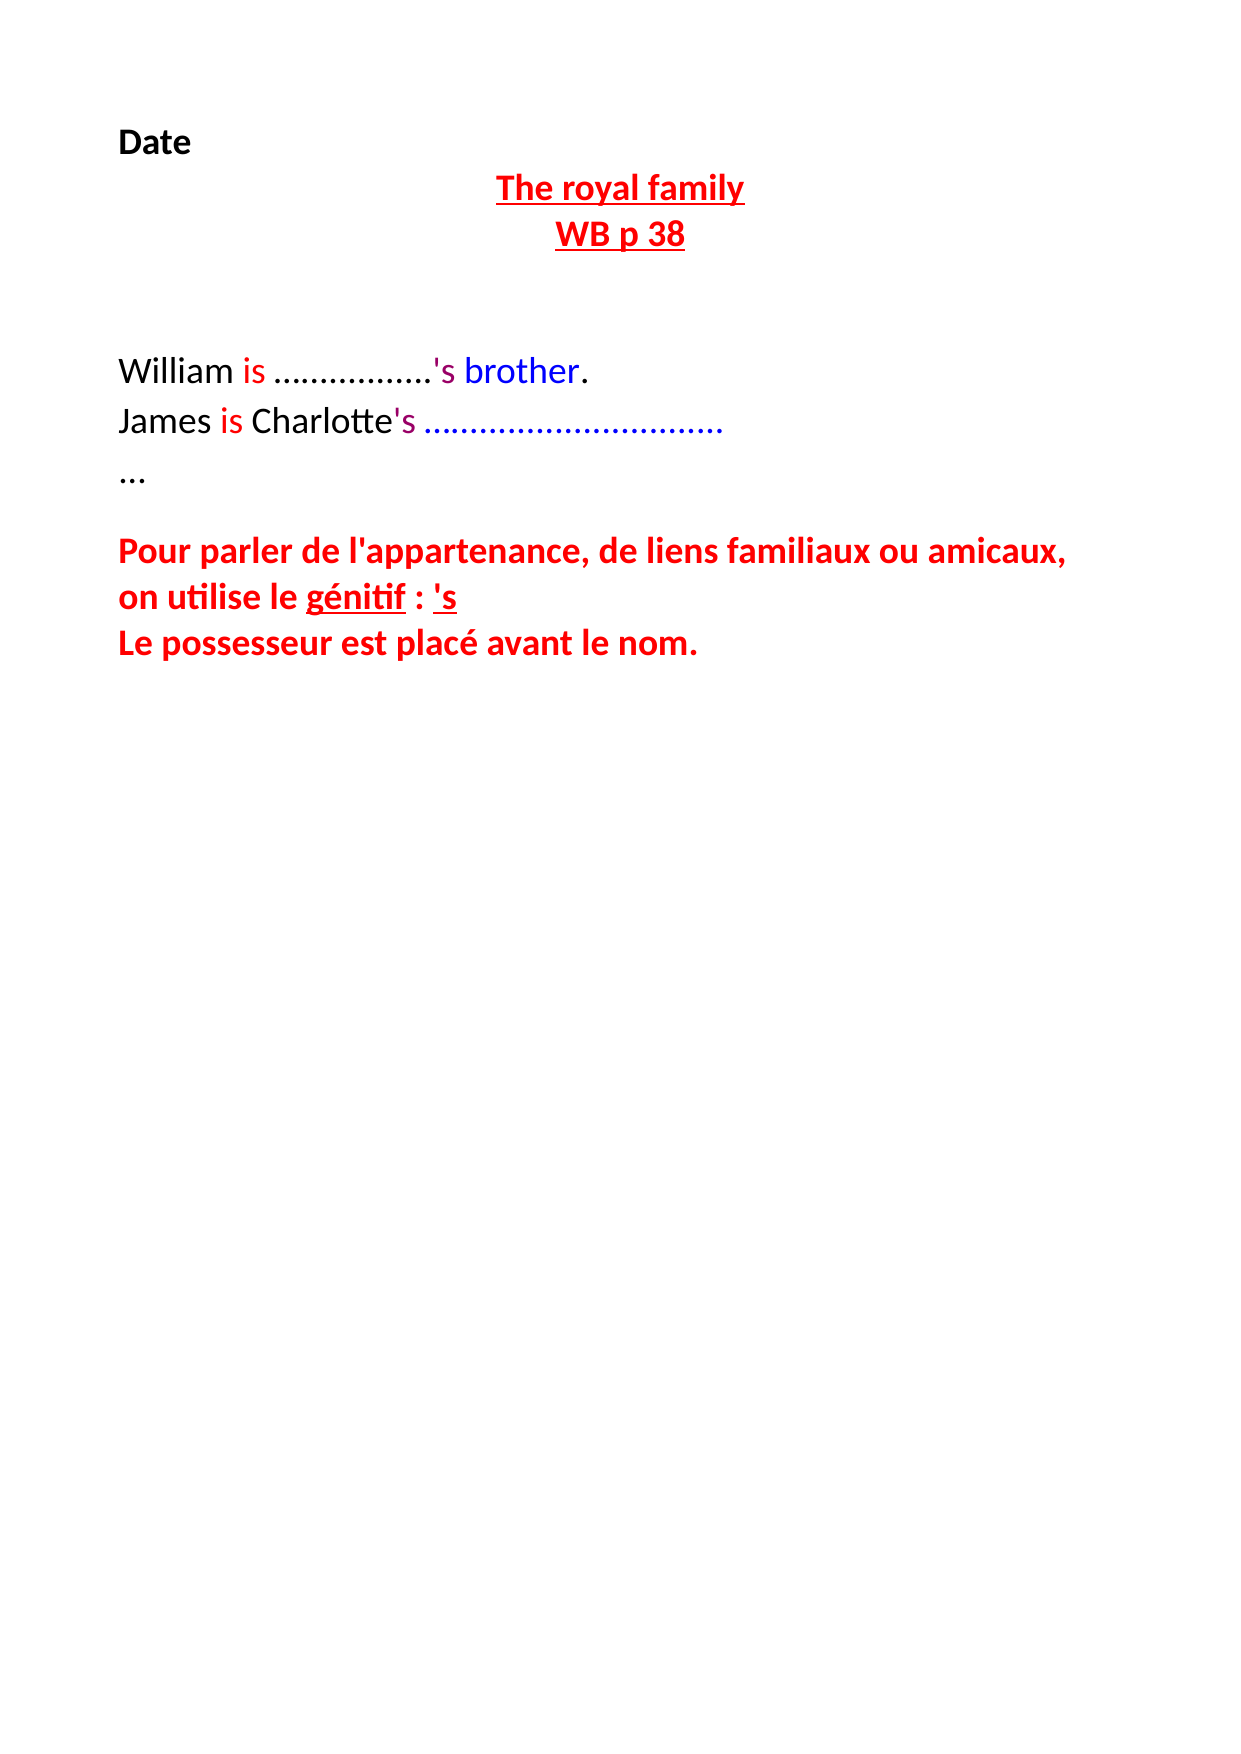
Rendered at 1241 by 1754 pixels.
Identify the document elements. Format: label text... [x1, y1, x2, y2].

text William is …..............'s brother. [118, 347, 1122, 393]
text WB p 38 [118, 210, 1122, 256]
text The royal family [118, 164, 1122, 210]
text James is Charlotte's …............................. [118, 397, 1122, 443]
text ... [118, 447, 1122, 493]
text Pour parler de l'appartenance, de liens familiaux ou amicaux, on utilise le génitif : 's [118, 527, 1087, 619]
text Date [118, 118, 1122, 164]
text Le possesseur est placé avant le nom. [118, 619, 1087, 664]
